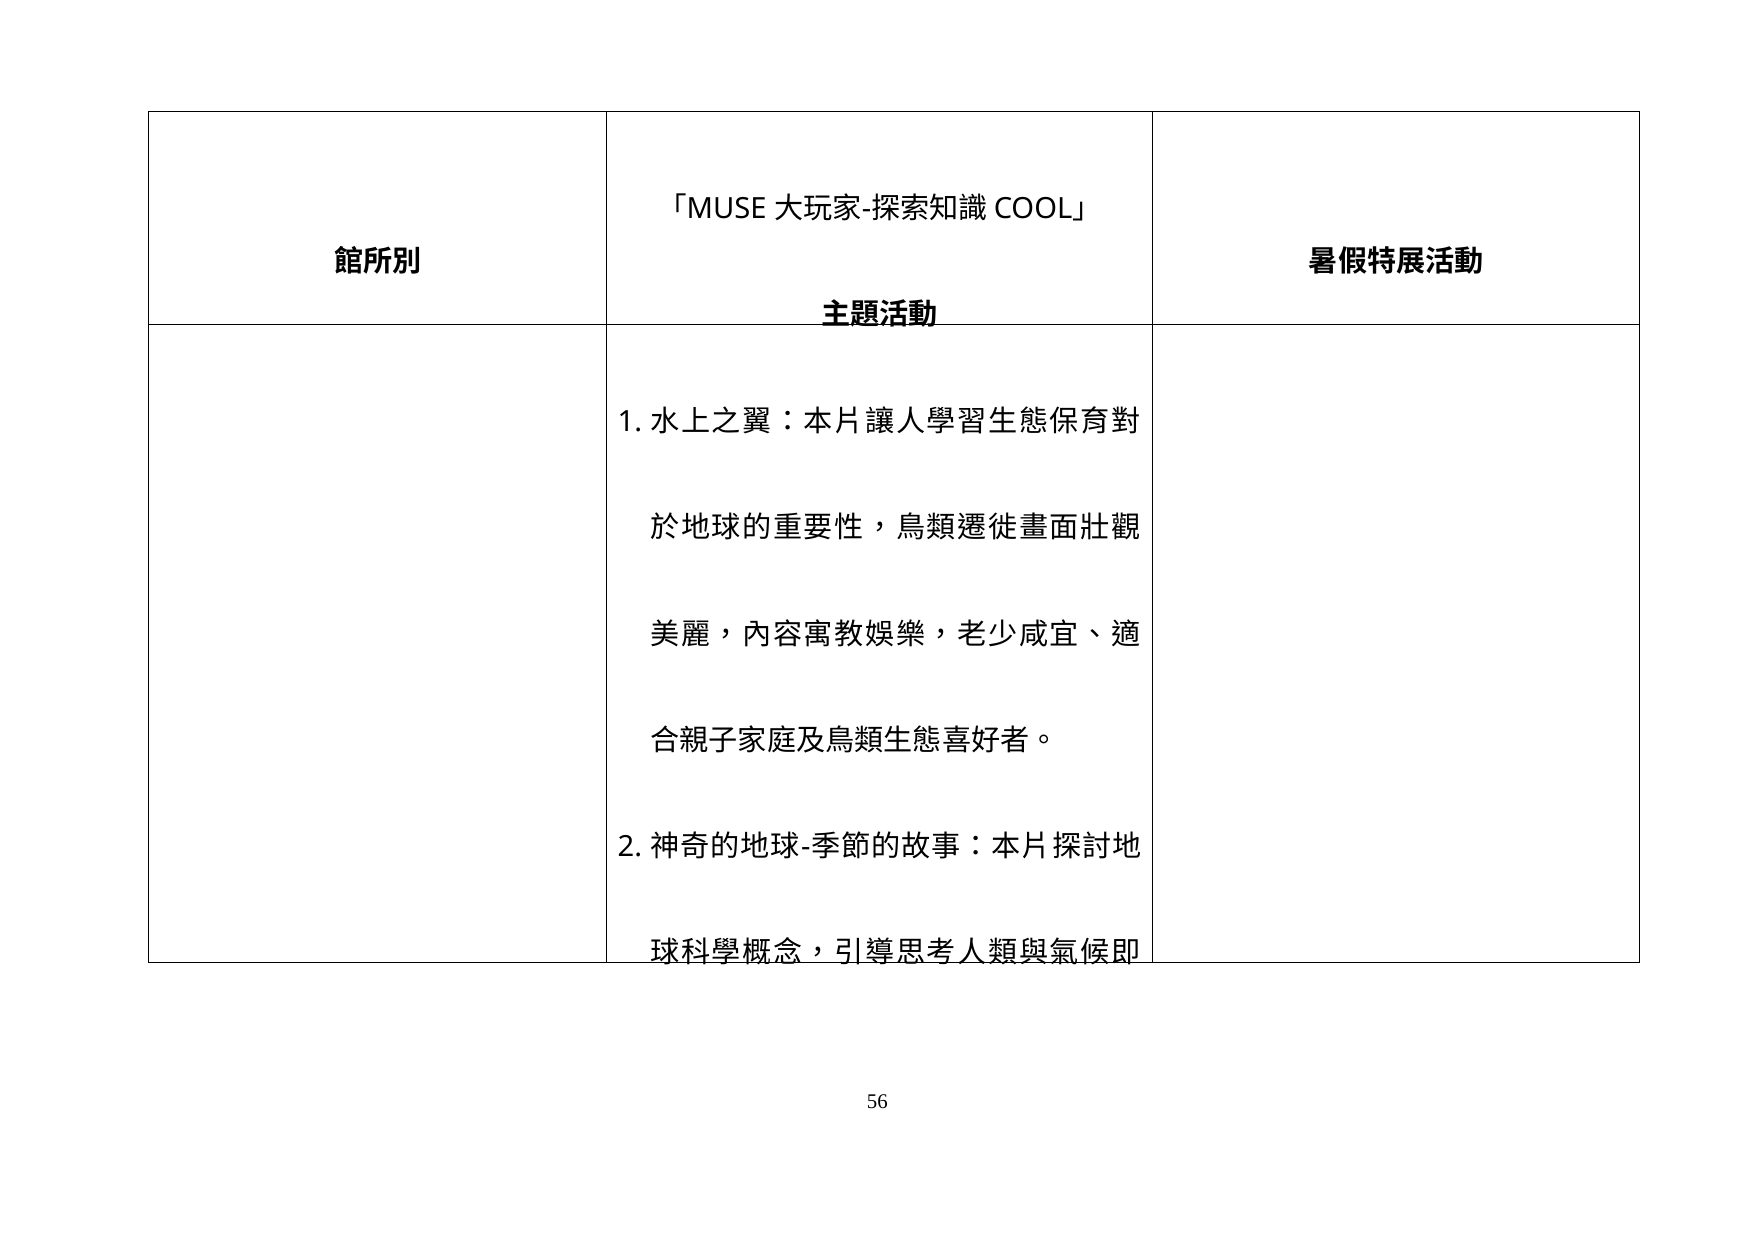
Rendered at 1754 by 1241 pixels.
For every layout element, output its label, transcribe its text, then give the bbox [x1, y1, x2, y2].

table_cell [1153, 325, 1639, 962]
table_header ｢MUSE 大玩家-探索知識COOL｣ 主題活動 [607, 112, 1152, 324]
table_header 暑假特展活動 [1153, 112, 1639, 324]
table_cell 活動名稱：3D大銀幕電影 片名：1.水上之翼、2.神奇的地球-季節的故事 活動日期：111/7/1-12/31 活動地點：B1F多功能大銀幕電影院 收費方式： 全票(一般觀眾)100元。 持有學生證個人、20人以上一般團體：70 元 20人以上學生團體、65歲以上長者(假日/國定假日)：50元 年滿65歲以上長者(平日)、持身心障礙手冊人士及其必要之陪伴者1名、未滿6歲兒童：免費(請憑證入館) 活動對象：一般觀眾 活動簡介： 水上之翼：本片讓人學習生態保育對於地球的重要性，鳥類遷徙畫面壯觀美麗，內容寓教娛樂，老少咸宜、適合親子家庭及鳥類生態喜好者。 神奇的地球-季節的故事：本片探討地球科學概念，引導思考人類與氣候即大自然的關係，具有科學性及教育性，並具有環境教育意涵，內容發人省思，富有啟發性，寓教娛樂，老少咸宜、適合親子家庭觀眾及地球科學愛好者。 [607, 325, 1152, 962]
table_header 館所別 [149, 112, 606, 324]
table_cell [149, 325, 606, 962]
